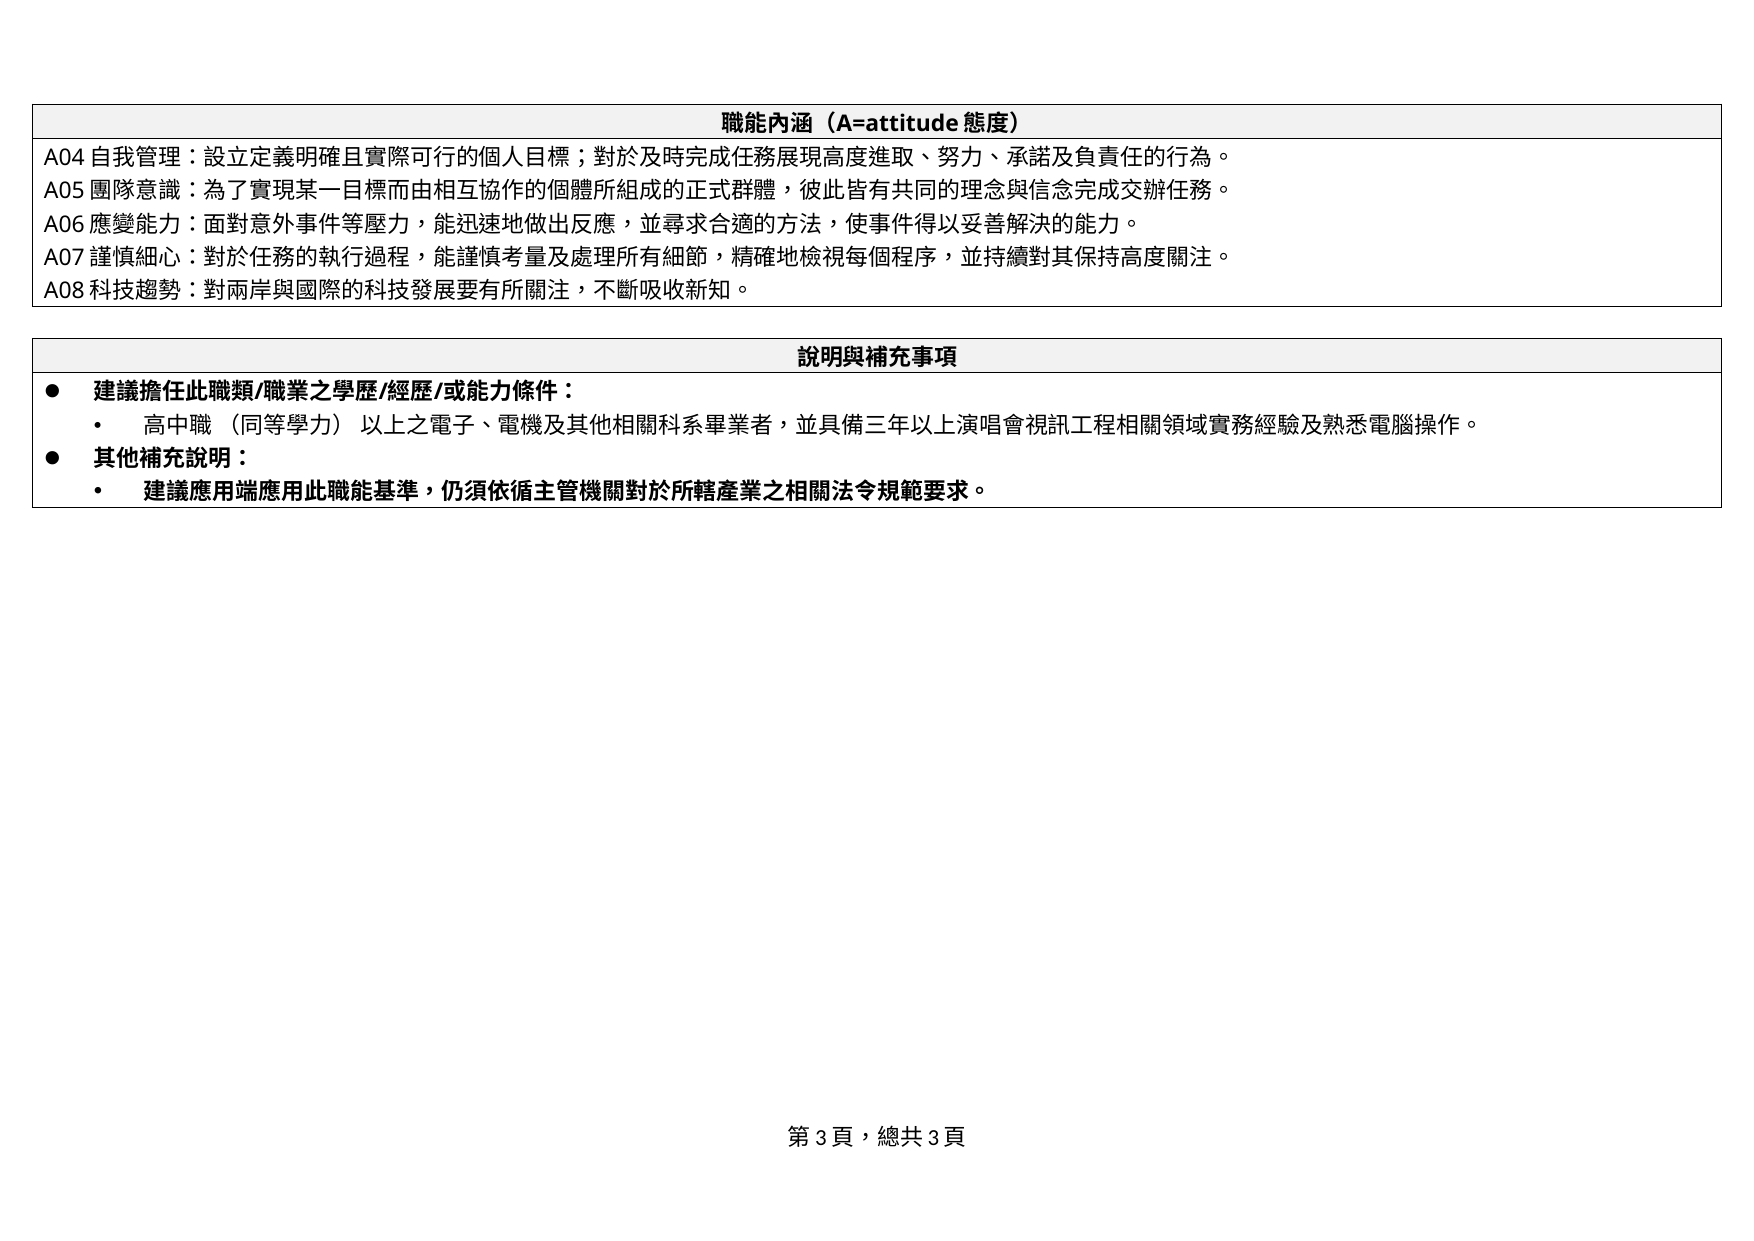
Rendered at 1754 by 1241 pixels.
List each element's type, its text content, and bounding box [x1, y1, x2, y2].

table_header 說明與補充事項 [33, 339, 1721, 372]
table_cell 建議擔任此職類/職業之學歷/經歷/或能力條件： 高中職 （同等學力） 以上之電子、電機及其他相關科系畢業者，並具備三年以上演唱會視訊工程相關領域實務經驗及熟悉電腦操作。 其他補充說明： 建議應用端應用此職能基準，仍須依循主管機關對於所轄產業之相關法令規範要求。 [33, 373, 1721, 507]
table_header 職能內涵（A=attitude態度） [33, 105, 1721, 138]
table_cell A04自我管理：設立定義明確且實際可行的個人目標；對於及時完成任務展現高度進取、努力、承諾及負責任的行為。 A05團隊意識：為了實現某一目標而由相互協作的個體所組成的正式群體，彼此皆有共同的理念與信念完成交辦任務。 A06應變能力：面對意外事件等壓力，能迅速地做出反應，並尋求合適的方法，使事件得以妥善解決的能力。 A07謹慎細心：對於任務的執行過程，能謹慎考量及處理所有細節，精確地檢視每個程序，並持續對其保持高度關注。 A08科技趨勢：對兩岸與國際的科技發展要有所關注，不斷吸收新知。 [33, 139, 1721, 306]
